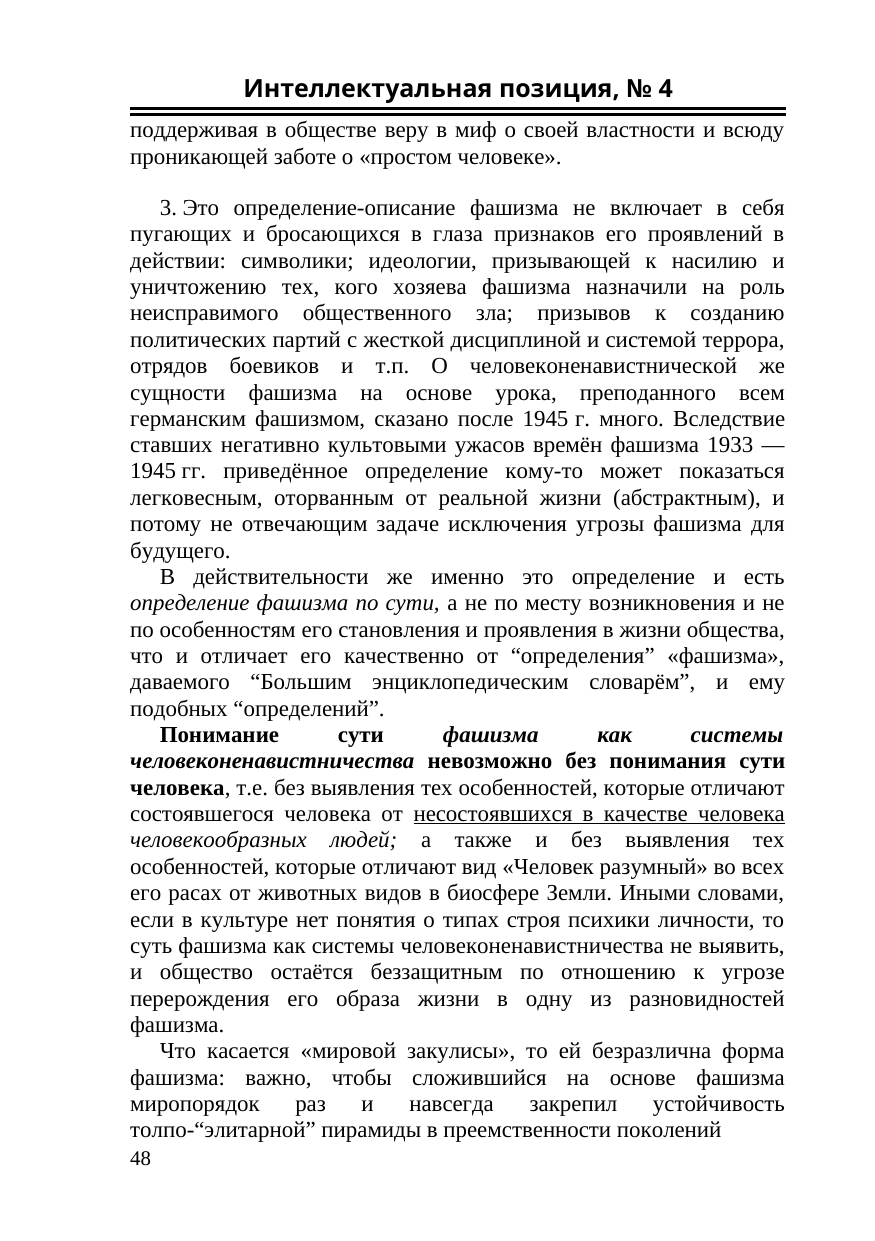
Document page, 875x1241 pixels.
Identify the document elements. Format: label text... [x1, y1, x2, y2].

text Что касается «мировой закулисы», то ей безразлична форма фашизма: важно, чтобы сложившийся на основе фашизма миропорядок раз и навсегда закрепил устойчивость толпо-“элитарной” пирамиды в преемственности поколений [130, 1037, 786, 1143]
text Понимание сути фашизма как системы человеконенавистничества невозможно без понимания сути человека, т.е. без выявления тех особенностей, которые отличают состоявшегося человека от несостоявшихся в качестве человека человекообразных людей; а также и без выявления тех особенностей, которые отличают вид «Человек разумный» во всех его расах от животных видов в биосфере Земли. Иными словами, если в культуре нет понятия о типах строя психики личности, то суть фашизма как системы человеконенавистничества не выявить, и общество остаётся беззащитным по отношению к угрозе перерождения его образа жизни в одну из разновидностей фашизма. [130, 721, 786, 1037]
text поддерживая в обществе веру в миф о своей властности и всюду проникающей заботе о «простом человеке». [130, 116, 786, 169]
text 3. Это определение-описание фашизма не включает в себя пугающих и бросающихся в глаза признаков его проявлений в действии: символики; идеологии, призывающей к насилию и уничтожению тех, кого хозяева фашизма назначили на роль неисправимого общественного зла; призывов к созданию политических партий с жесткой дисциплиной и системой террора, отрядов боевиков и т.п. О человеконенавистнической же сущности фашизма на основе урока, преподанного всем германским фашизмом, сказано после 1945 г. много. Вследствие ставших негативно культовыми ужасов времён фашизма 1933 — 1945 гг. приведённое определение кому-то может показаться легковесным, оторванным от реальной жизни (абстрактным), и потому не отвечающим задаче исключения угрозы фашизма для будущего. [130, 194, 786, 563]
text В действительности же именно это определение и есть определение фашизма по сути, а не по месту возникновения и не по особенностям его становления и проявления в жизни общества, что и отличает его качественно от “определения” «фашизма», даваемого “Боль­шим энциклопедическим словарём”, и ему подобных “определений”. [130, 563, 786, 721]
